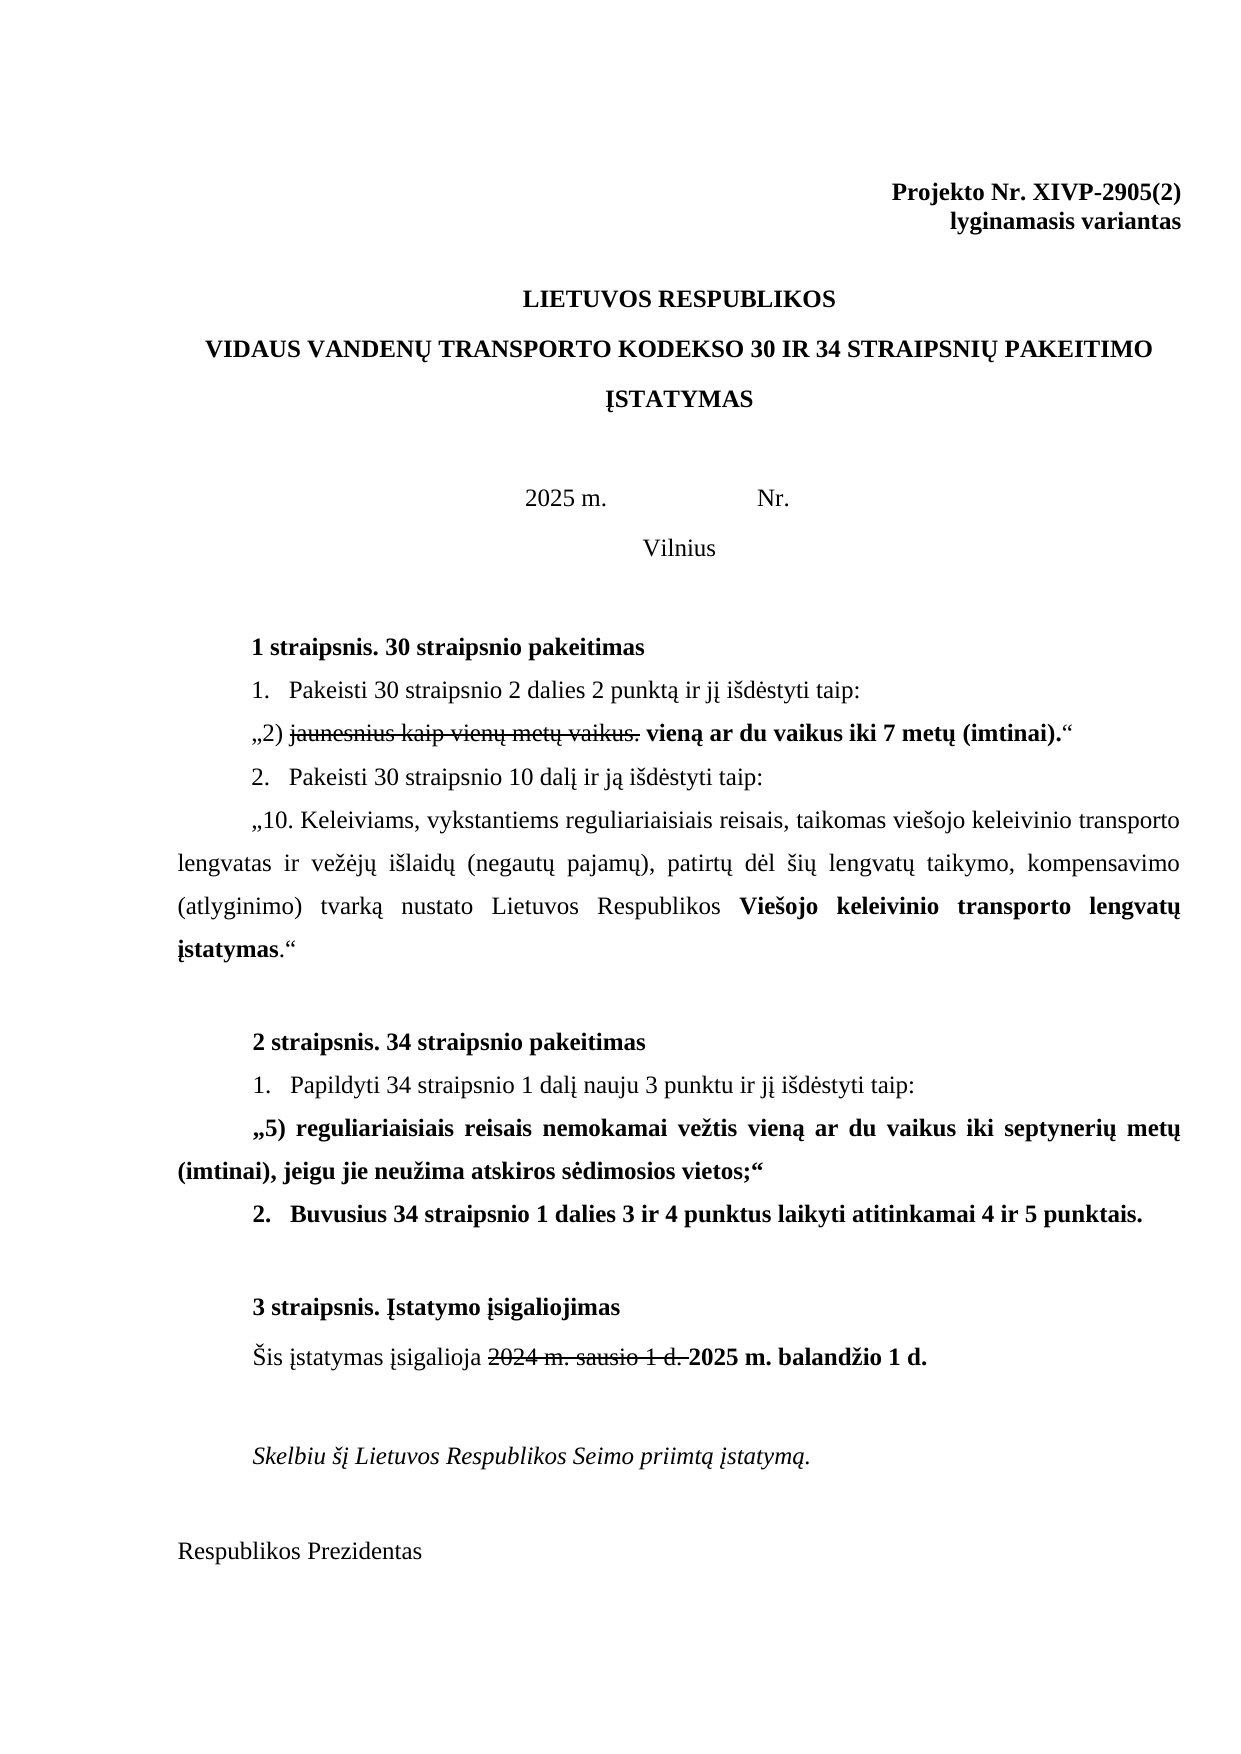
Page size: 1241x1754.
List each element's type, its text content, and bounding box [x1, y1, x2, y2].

text ĮSTATYMAS [177, 384, 1181, 412]
text 1 straipsnis. 30 straipsnio pakeitimas [177, 632, 1181, 661]
list Buvusius 34 straipsnio 1 dalies 3 ir 4 punktus laikyti atitinkamai 4 ir 5 punktais. [252, 1199, 1181, 1228]
list Pakeisti 30 straipsnio 2 dalies 2 punktą ir jį išdėstyti taip: [251, 675, 1181, 704]
text VIDAUS VANDENŲ TRANSPORTO KODEKSO 30 IR 34 STRAIPSNIŲ PAKEITIMO [177, 334, 1181, 363]
text Respublikos Prezidentas [177, 1536, 1181, 1565]
text „2) jaunesnius kaip vienų metų vaikus. vieną ar du vaikus iki 7 metų (imtinai).“ [177, 718, 1181, 747]
text Skelbiu šį Lietuvos Respublikos Seimo priimtą įstatymą. [177, 1441, 1181, 1470]
text Vilnius [177, 533, 1181, 562]
text lyginamasis variantas [177, 206, 1181, 235]
text Šis įstatymas įsigalioja 2024 m. sausio 1 d. 2025 m. balandžio 1 d. [177, 1342, 1181, 1371]
text „10. Keleiviams, vykstantiems reguliariaisiais reisais, taikomas viešojo keleivinio transporto lengvatas ir vežėjų išlaidų (negautų pajamų), patirtų dėl šių lengvatų taikymo, kompensavimo (atlyginimo) tvarką nustato Lietuvos Respublikos Viešojo keleivinio transporto lengvatų įstatymas.“ [177, 805, 1181, 963]
text LIETUVOS RESPUBLIKOS [177, 284, 1181, 313]
text Projekto Nr. XIVP-2905(2) [177, 177, 1181, 206]
list Papildyti 34 straipsnio 1 dalį nauju 3 punktu ir jį išdėstyti taip: [252, 1070, 1181, 1099]
text „5) reguliariaisiais reisais nemokamai vežtis vieną ar du vaikus iki septynerių metų (imtinai), jeigu jie neužima atskiros sėdimosios vietos;“ [177, 1113, 1181, 1185]
text 3 straipsnis. Įstatymo įsigaliojimas [177, 1292, 1181, 1321]
text 2025 m. Nr. [177, 483, 1181, 512]
list Pakeisti 30 straipsnio 10 dalį ir ją išdėstyti taip: [251, 762, 1181, 790]
text 2 straipsnis. 34 straipsnio pakeitimas [177, 1027, 1181, 1056]
